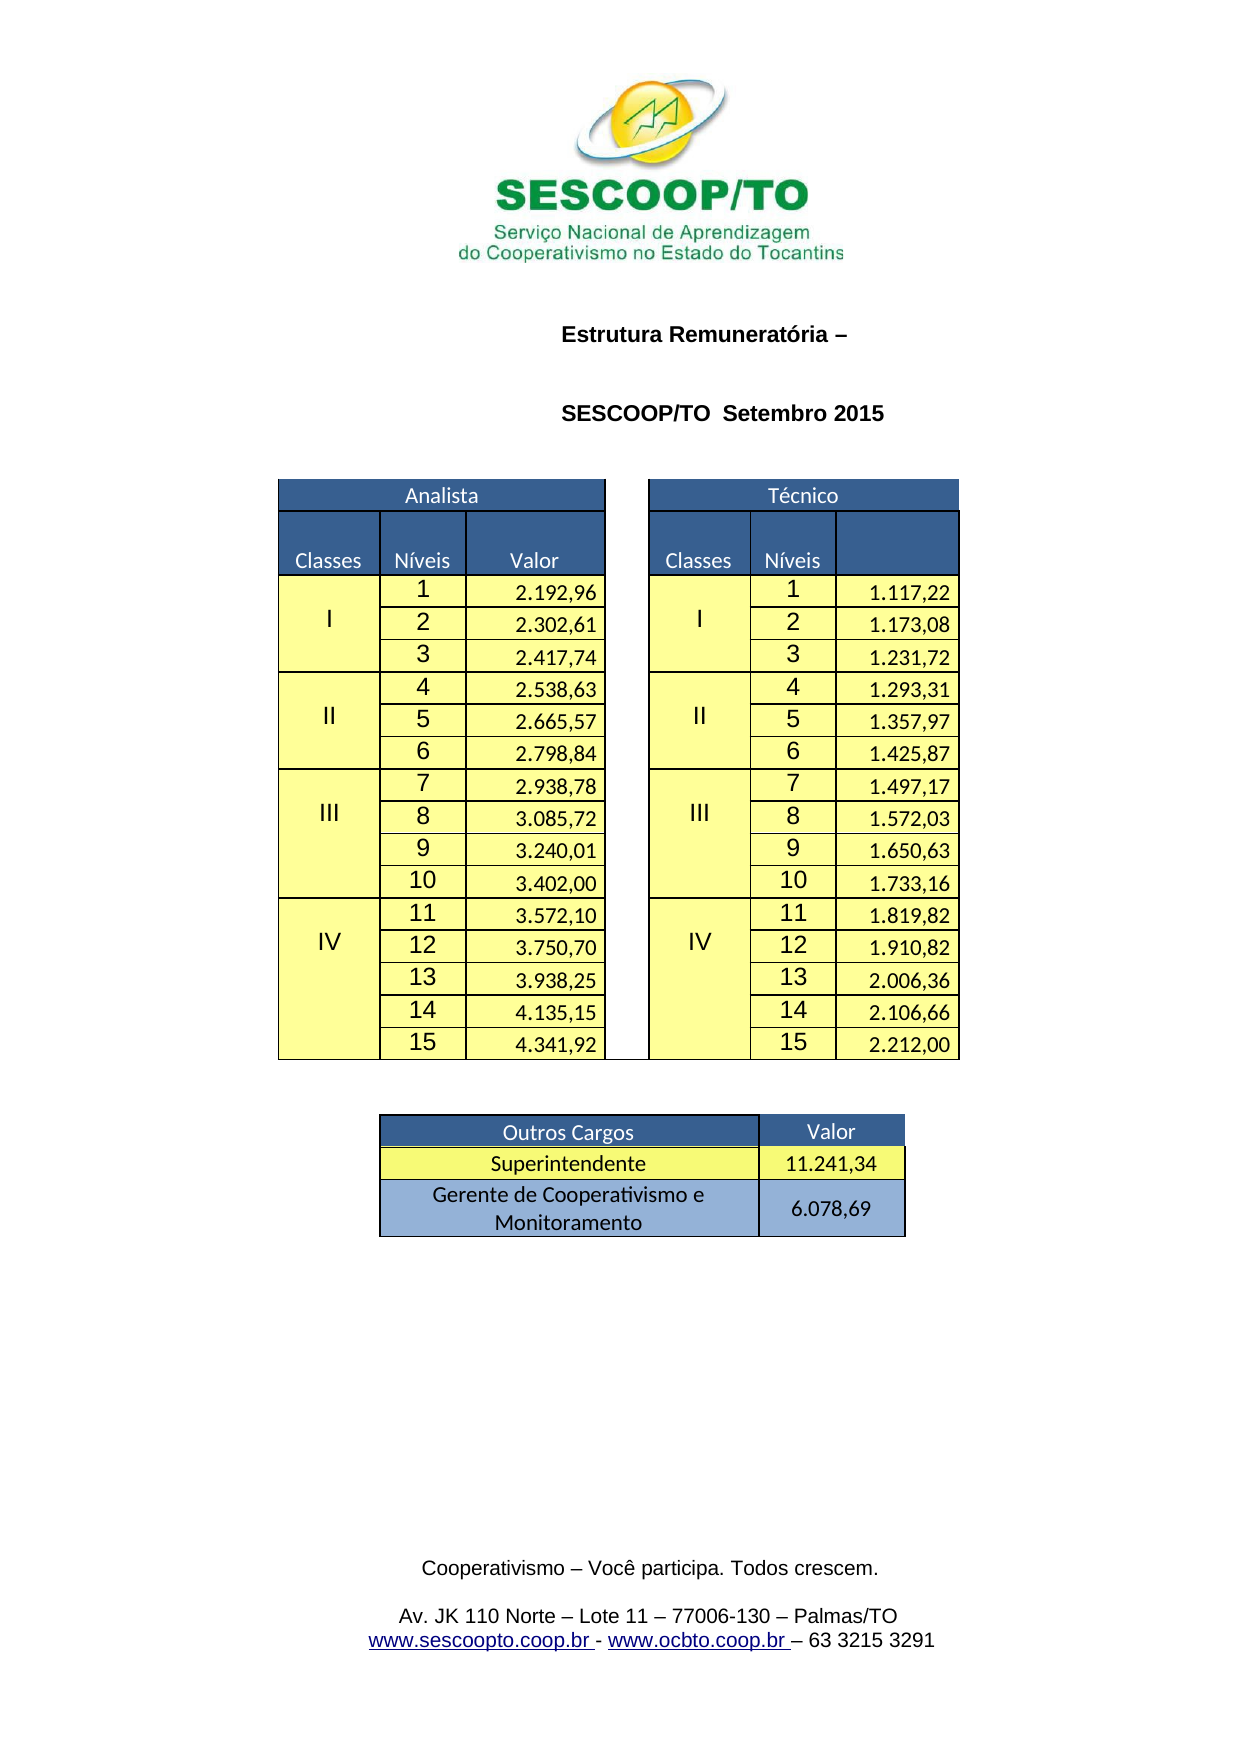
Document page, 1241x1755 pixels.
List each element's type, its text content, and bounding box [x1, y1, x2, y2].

table_cell 6 [381, 737, 465, 768]
table_cell 2.106,66 [837, 996, 958, 1026]
table_cell 2.192,96 [467, 576, 604, 606]
table_cell 13 [381, 963, 465, 994]
table_cell 2.798,84 [467, 737, 604, 768]
table_cell I [279, 576, 379, 671]
table_header Analista [279, 479, 604, 510]
table_cell 2.538,63 [467, 673, 604, 703]
table_cell Classes [279, 512, 379, 574]
table_cell 2.006,36 [837, 963, 958, 994]
table_cell 2.665,57 [467, 705, 604, 736]
table_cell III [279, 770, 379, 897]
table_cell 1.910,82 [837, 931, 958, 962]
table_cell Valor [467, 512, 604, 574]
table_cell 1.497,17 [837, 770, 958, 800]
table_cell Níveis [381, 512, 465, 574]
table_cell 1.650,63 [837, 834, 958, 865]
table_cell 1.293,31 [837, 673, 958, 703]
table_cell 4.341,92 [467, 1028, 604, 1059]
table_cell 13 [751, 963, 835, 994]
table_cell I [650, 576, 750, 671]
table_cell 4 [382, 673, 465, 703]
table_cell 12 [381, 931, 465, 962]
table_cell [837, 512, 958, 574]
table_cell 6 [751, 737, 835, 768]
table_cell 4 [752, 673, 835, 703]
table_cell 5 [381, 705, 465, 736]
table_cell 1 [752, 576, 835, 606]
table_cell IV [279, 899, 379, 1059]
table_cell 3.402,00 [467, 866, 604, 897]
table_cell 5 [751, 705, 835, 736]
table_cell 3.750,70 [467, 931, 604, 962]
table_cell 11 [752, 899, 835, 929]
table_cell 1.357,97 [837, 705, 958, 736]
table_header Técnico [650, 479, 959, 510]
table_cell 14 [381, 996, 465, 1026]
table_cell 10 [381, 866, 465, 897]
table_cell IV [650, 899, 750, 1059]
table_cell 2.938,78 [467, 770, 604, 800]
table_cell 8 [381, 802, 465, 832]
table_cell III [650, 770, 750, 897]
table_cell 2 [751, 608, 835, 639]
table_cell 9 [381, 834, 465, 865]
table_cell Gerente de Cooperativismo e Monitoramento [381, 1180, 758, 1236]
table_cell 3.085,72 [467, 802, 604, 832]
table_cell 11.241,34 [760, 1148, 904, 1179]
table_header [606, 479, 648, 1059]
table_cell 2.302,61 [467, 608, 604, 639]
table_header Outros Cargos [381, 1116, 758, 1146]
table_cell 2.417,74 [467, 640, 604, 671]
text Estrutura Remuneratória – SESCOOP/TO Setembro 2015 [561, 321, 946, 426]
table_cell 3.938,25 [467, 963, 604, 994]
table_cell 1 [382, 576, 465, 606]
table_cell 2 [381, 608, 465, 639]
table_cell 2.212,00 [837, 1028, 958, 1059]
table_header Valor [760, 1116, 905, 1146]
table_cell II [650, 673, 750, 768]
table_cell 15 [751, 1028, 835, 1059]
table_cell 1.173,08 [837, 608, 958, 639]
table_cell 6.078,69 [760, 1180, 904, 1236]
table_cell Superintendente [381, 1148, 758, 1179]
table_cell 9 [751, 834, 835, 865]
table_cell Classes [650, 512, 750, 574]
table_cell 7 [382, 770, 465, 800]
table_cell 12 [751, 931, 835, 962]
table_cell 1.425,87 [837, 737, 958, 768]
table_cell II [279, 673, 379, 768]
table_cell 1.572,03 [837, 802, 958, 832]
table_cell 3 [381, 640, 465, 671]
table_cell Níveis [751, 512, 835, 574]
table_cell 3.572,10 [467, 899, 604, 929]
table_cell 3.240,01 [467, 834, 604, 865]
table_cell 15 [381, 1028, 465, 1059]
table_cell 1.819,82 [837, 899, 958, 929]
table_cell 7 [752, 770, 835, 800]
table_cell 8 [751, 802, 835, 832]
table_cell 10 [751, 866, 835, 897]
table_cell 4.135,15 [467, 996, 604, 1026]
table_cell 1.117,22 [837, 576, 958, 606]
table_cell 1.231,72 [837, 640, 958, 671]
table_cell 1.733,16 [837, 866, 958, 897]
table_cell 14 [751, 996, 835, 1026]
table_cell 3 [751, 640, 835, 671]
table_cell 11 [382, 899, 465, 929]
